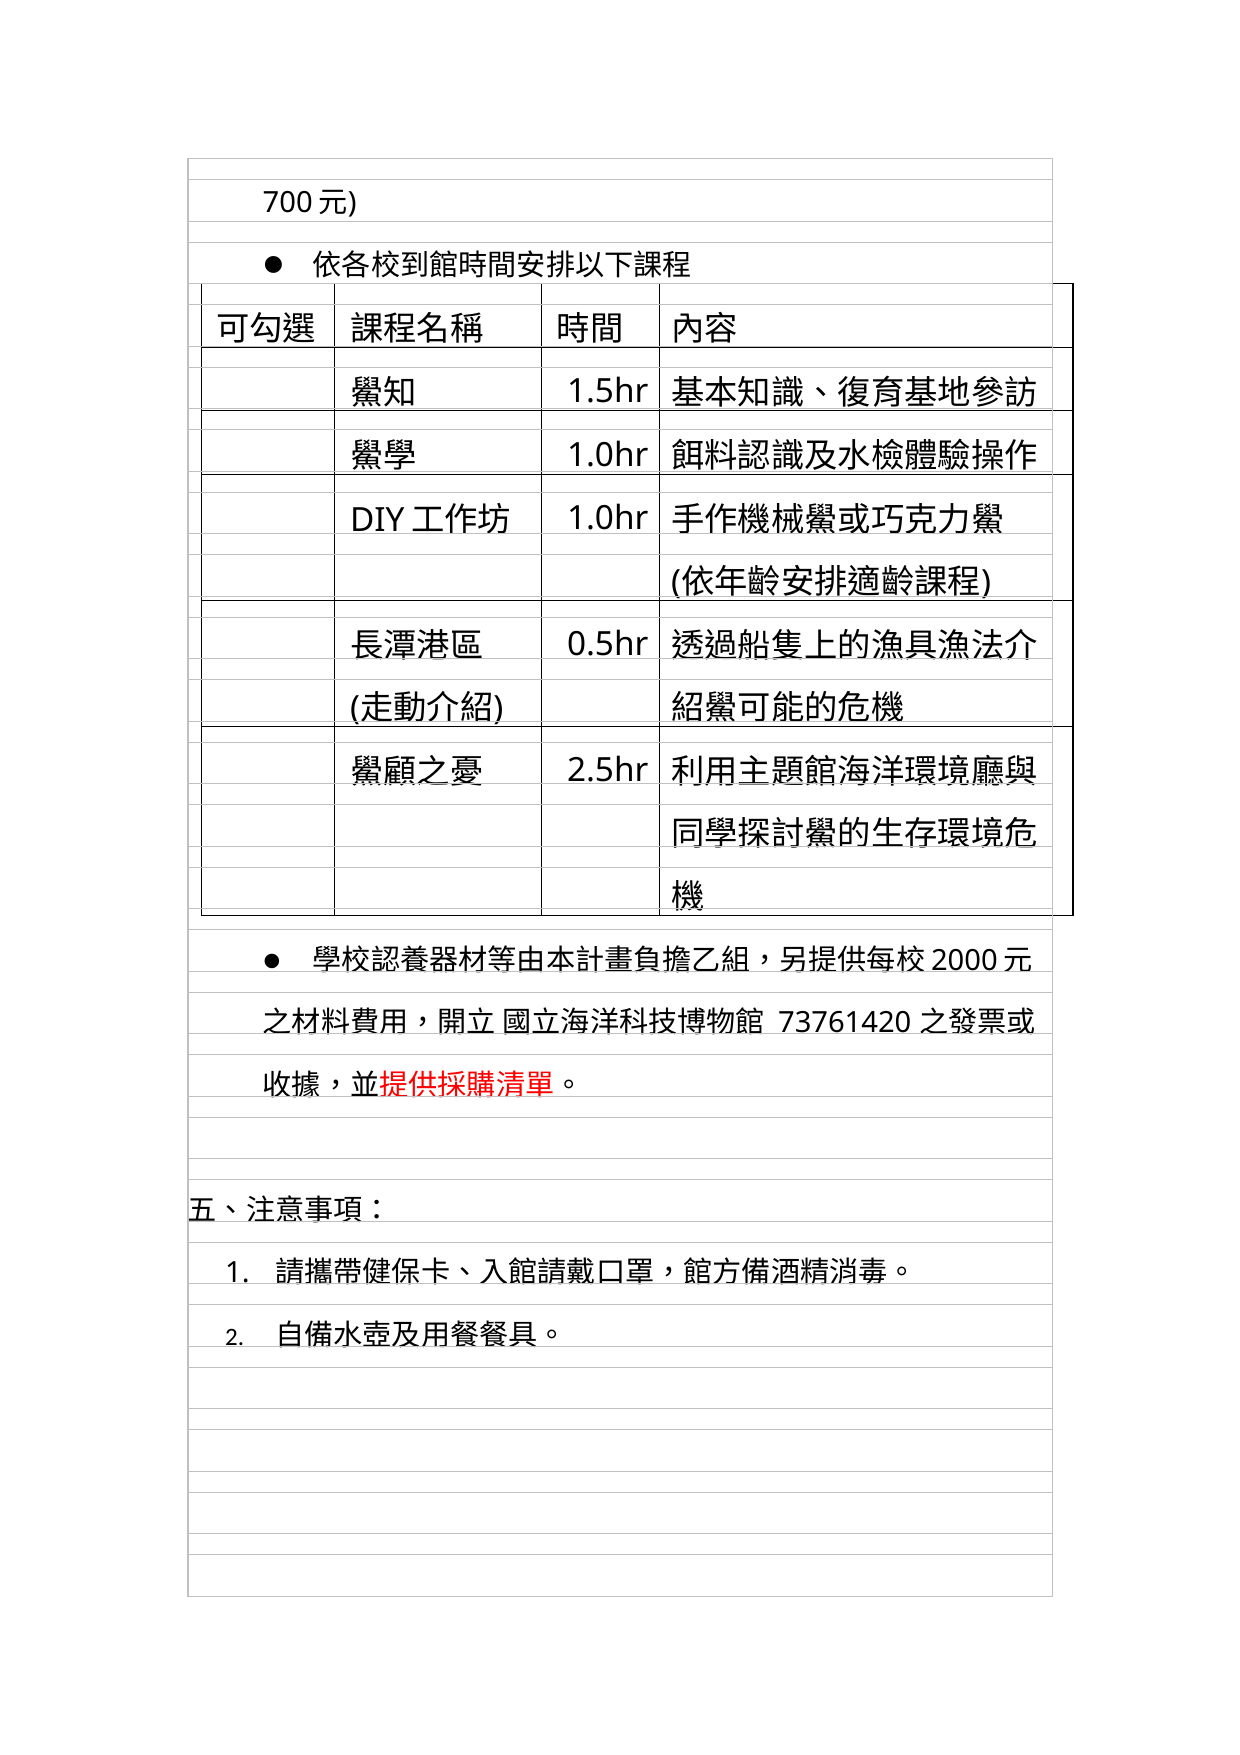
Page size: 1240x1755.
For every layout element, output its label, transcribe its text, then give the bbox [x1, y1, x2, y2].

list 學校認養器材等由本計畫負擔乙組，另提供每校2000元 [262, 930, 1052, 971]
table_cell [202, 368, 334, 408]
list [225, 1291, 1052, 1304]
table_cell [542, 868, 659, 908]
table_header [335, 284, 541, 304]
table_cell 利用主題館海洋環境廳與同學探討鱟的生存環境危機 [842, 825, 865, 846]
list 請攜帶健保卡、入館請戴口罩，館方備酒精消毒。 [225, 1243, 1052, 1283]
table_cell [660, 411, 1052, 429]
table_cell [335, 534, 541, 554]
list 依各校到館時間安排以下課程 [262, 243, 1052, 283]
table_cell [202, 722, 334, 726]
table_header 內容 [660, 305, 1052, 346]
list [262, 159, 1052, 179]
table_cell 利用主題館海洋環境廳與同學探討鱟的生存環境危機 [660, 805, 1052, 846]
table_cell [660, 722, 1052, 726]
table_cell 鱟顧之憂 [335, 909, 541, 914]
table_cell 利用主題館海洋環境廳與同學探討鱟的生存環境危機 [660, 743, 1052, 783]
table_cell [202, 534, 334, 554]
table_cell 利用主題館海洋環境廳與同學探討鱟的生存環境危機 [676, 821, 699, 846]
table_cell 利用主題館海洋環境廳與同學探討鱟的生存環境危機 [660, 784, 1052, 804]
table_cell (走動介紹) [335, 680, 541, 721]
list [225, 1347, 1052, 1353]
table_cell 0.5hr [542, 618, 659, 658]
table_cell 紹鱟可能的危機 [660, 680, 1052, 721]
table_cell 基本知識、復育基地參訪 [660, 368, 1052, 408]
table_cell [542, 909, 659, 914]
table_cell 2.5hr [542, 743, 659, 783]
table_cell [335, 555, 541, 596]
table_cell [1053, 475, 1072, 600]
table_cell [542, 784, 659, 804]
table_cell [660, 659, 1052, 679]
table_cell 利用主題館海洋環境廳與同學探討鱟的生存環境危機 [660, 868, 1052, 908]
table_cell [202, 430, 334, 471]
table_cell [660, 475, 1052, 492]
table_cell 鱟知 [335, 368, 541, 408]
table_header [202, 284, 334, 304]
table_cell [335, 411, 541, 429]
table_cell [335, 348, 541, 367]
table_cell [202, 727, 334, 742]
list [225, 1284, 1052, 1291]
text [189, 1222, 1052, 1228]
table_cell 鱟顧之憂 [335, 743, 541, 783]
table_cell [542, 475, 659, 492]
table_cell [202, 601, 334, 617]
table_cell 利用主題館海洋環境廳與同學探討鱟的生存環境危機 [660, 909, 1052, 914]
table_cell [542, 555, 659, 596]
table_cell [202, 493, 334, 533]
table_header [542, 284, 659, 304]
table_cell [542, 680, 659, 721]
table_cell 透過船隻上的漁具漁法介 [660, 618, 1052, 658]
table_cell [202, 475, 334, 492]
list [262, 972, 1052, 992]
list [225, 1228, 1052, 1242]
table_cell [1053, 411, 1072, 474]
table_cell [202, 618, 334, 658]
text 五、注意事項： [189, 1180, 1052, 1221]
table_cell [542, 805, 659, 846]
table_header 可勾選 [202, 305, 334, 346]
table_cell [202, 411, 334, 429]
table_cell [202, 743, 334, 783]
table_cell [335, 722, 541, 726]
table_cell 長潭港區 [335, 618, 541, 658]
table_cell 1.0hr [542, 430, 659, 471]
table_cell [335, 659, 541, 679]
table_cell 手作機械鱟或巧克力鱟 [660, 493, 1052, 533]
table_cell [202, 784, 334, 804]
list [262, 1097, 1052, 1103]
table_header [1053, 284, 1072, 347]
table_cell [542, 847, 659, 867]
table_cell [542, 722, 659, 726]
table_cell [660, 534, 1052, 554]
table_cell 鱟顧之憂 [335, 847, 541, 867]
table_cell 鱟顧之憂 [335, 805, 541, 846]
table_cell 鱟顧之憂 [335, 868, 541, 908]
table_cell [542, 534, 659, 554]
table_cell 利用主題館海洋環境廳與同學探討鱟的生存環境危機 [660, 727, 1052, 742]
list 之材料費用，開立 國立海洋科技博物館 73761420 之發票或 [262, 993, 1052, 1033]
table_cell [660, 601, 1052, 617]
table_cell [335, 475, 541, 492]
table_cell [542, 348, 659, 367]
table_cell [202, 909, 334, 914]
table_cell [335, 601, 541, 617]
table_cell [1053, 348, 1072, 410]
list [262, 222, 1052, 242]
table_cell [542, 727, 659, 742]
list [262, 916, 1052, 929]
table_cell [660, 348, 1052, 367]
list 自備水壺及用餐餐具。 [225, 1305, 1052, 1346]
list 收據，並提供採購清單。 [262, 1055, 1052, 1096]
table_cell [542, 601, 659, 617]
table_cell [202, 555, 334, 596]
table_cell DIY工作坊 [335, 493, 541, 533]
table_cell [202, 659, 334, 679]
table_cell 利用主題館海洋環境廳與同學探討鱟的生存環境危機 [660, 847, 1052, 867]
table_cell [202, 348, 334, 367]
table_cell [202, 805, 334, 846]
table_cell [542, 411, 659, 429]
text [189, 1166, 1052, 1179]
list [262, 1034, 1052, 1054]
table_header 課程名稱 [335, 305, 541, 346]
table_cell 鱟學 [335, 430, 541, 471]
table_cell [1053, 601, 1072, 726]
list 700元) [262, 180, 1052, 221]
table_cell [542, 659, 659, 679]
table_cell (依年齡安排適齡課程) [660, 555, 1052, 596]
table_cell 1.0hr [542, 493, 659, 533]
table_cell 鱟顧之憂 [335, 727, 541, 742]
table_cell 利用主題館海洋環境廳與同學探討鱟的生存環境危機 [1053, 727, 1072, 914]
table_cell [202, 680, 334, 721]
table_cell 1.5hr [542, 368, 659, 408]
table_header [660, 284, 1052, 304]
table_cell [202, 868, 334, 908]
table_header 時間 [542, 305, 659, 346]
table_cell 鱟顧之憂 [335, 784, 541, 804]
table_cell [202, 847, 334, 867]
table_cell 餌料認識及水檢體驗操作 [660, 430, 1052, 471]
